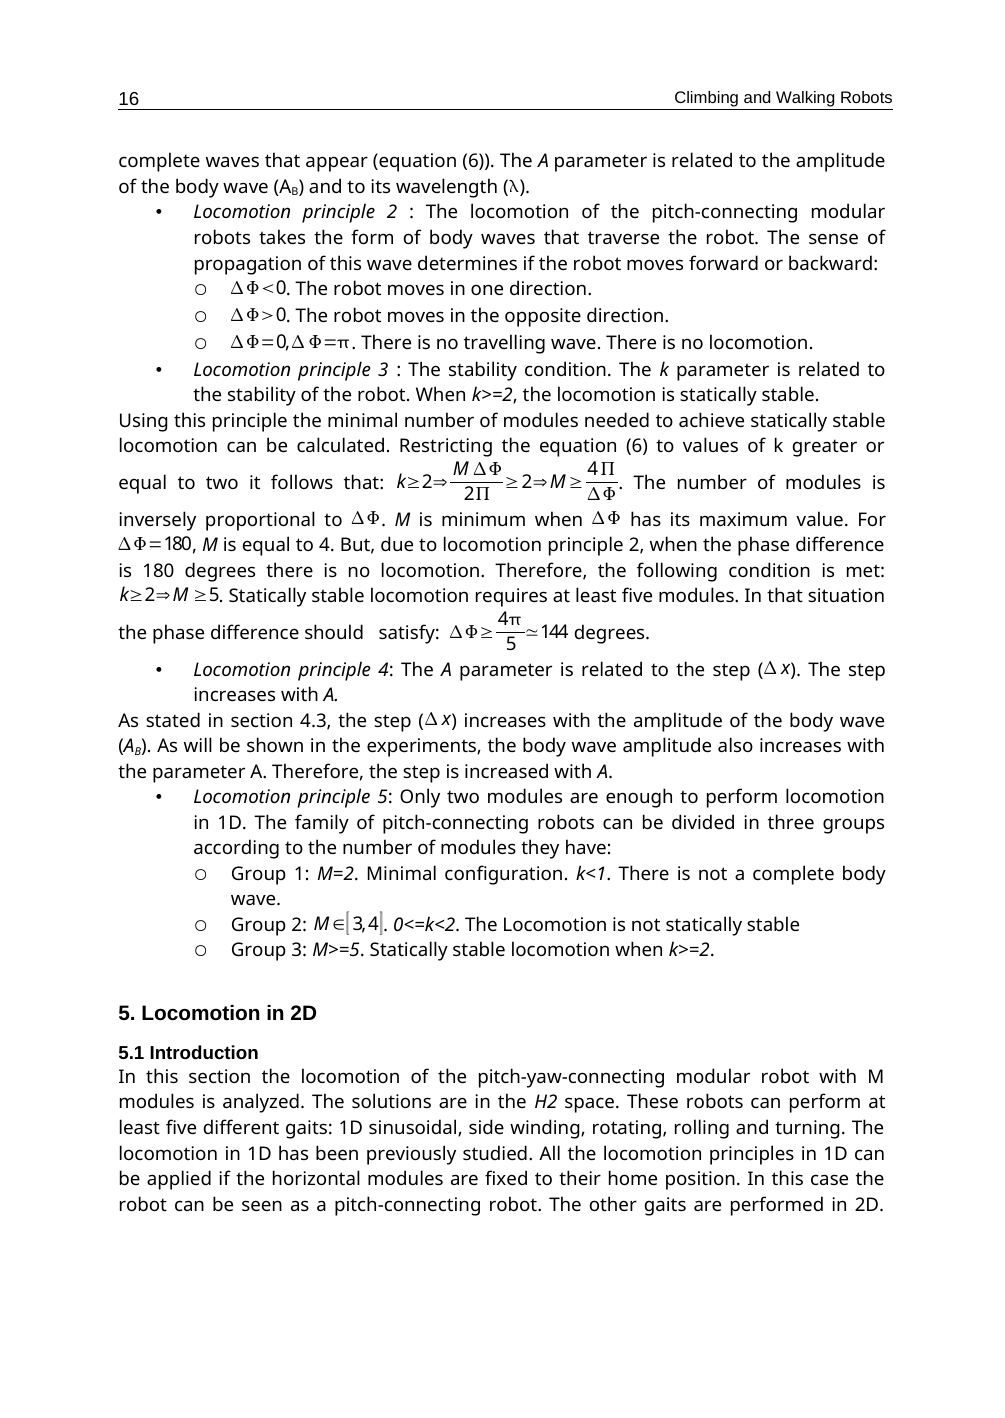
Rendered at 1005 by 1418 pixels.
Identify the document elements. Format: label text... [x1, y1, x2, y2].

text Using this principle the minimal number of modules needed to achieve statically stable locomotion can be calculated. Restricting the equation (6) to values of k greater or equal to two it follows that: . The number of modules is inversely proportional to . M is minimum when has its maximum value. For , M is equal to 4. But, due to locomotion principle 2, when the phase difference is 180 degrees there is no locomotion. Therefore, the following condition is met: . Statically stable locomotion requires at least five modules. In that situation the phase difference should satisfy: degrees. [118, 407, 886, 656]
text 5.1 Introduction [118, 1042, 886, 1063]
text 5. Locomotion in 2D [118, 1002, 886, 1025]
list Locomotion principle 2 : The locomotion of the pitch-connecting modular robots takes the form of body waves that traverse the robot. The sense of propagation of this wave determines if the robot moves forward or backward: [156, 199, 886, 275]
text In this section the locomotion of the pitch-yaw-connecting modular robot with M modules is analyzed. The solutions are in the H2 space. These robots can perform at least five different gaits: 1D sinusoidal, side winding, rotating, rolling and turning. The locomotion in 1D has been previously studied. All the locomotion principles in 1D can be applied if the horizontal modules are fixed to their home position. In this case the robot can be seen as a pitch-connecting robot. The other gaits are performed in 2D. [118, 1063, 886, 1216]
list Locomotion principle 4: The A parameter is related to the step (). The step increases with A. [156, 656, 886, 707]
list . The robot moves in the opposite direction. [193, 302, 886, 329]
list Locomotion principle 5: Only two modules are enough to perform locomotion in 1D. The family of pitch-connecting robots can be divided in three groups according to the number of modules they have: [156, 784, 886, 860]
list Group 1: M=2. Minimal configuration. k<1. There is not a complete body wave. [193, 860, 886, 911]
list . The robot moves in one direction. [193, 275, 886, 302]
list . There is no travelling wave. There is no locomotion. [193, 329, 886, 356]
list Group 3: M>=5. Statically stable locomotion when k>=2. [193, 937, 886, 962]
text complete waves that appear (equation (6)). The A parameter is related to the amplitude of the body wave (AB) and to its wavelength (). [118, 148, 886, 199]
text As stated in section 4.3, the step () increases with the amplitude of the body wave (AB). As will be shown in the experiments, the body wave amplitude also increases with the parameter A. Therefore, the step is increased with A. [118, 707, 886, 784]
list Group 2: . 0<=k<2. The Locomotion is not statically stable [193, 911, 886, 937]
list Locomotion principle 3 : The stability condition. The k parameter is related to the stability of the robot. When k>=2, the locomotion is statically stable. [156, 356, 886, 407]
